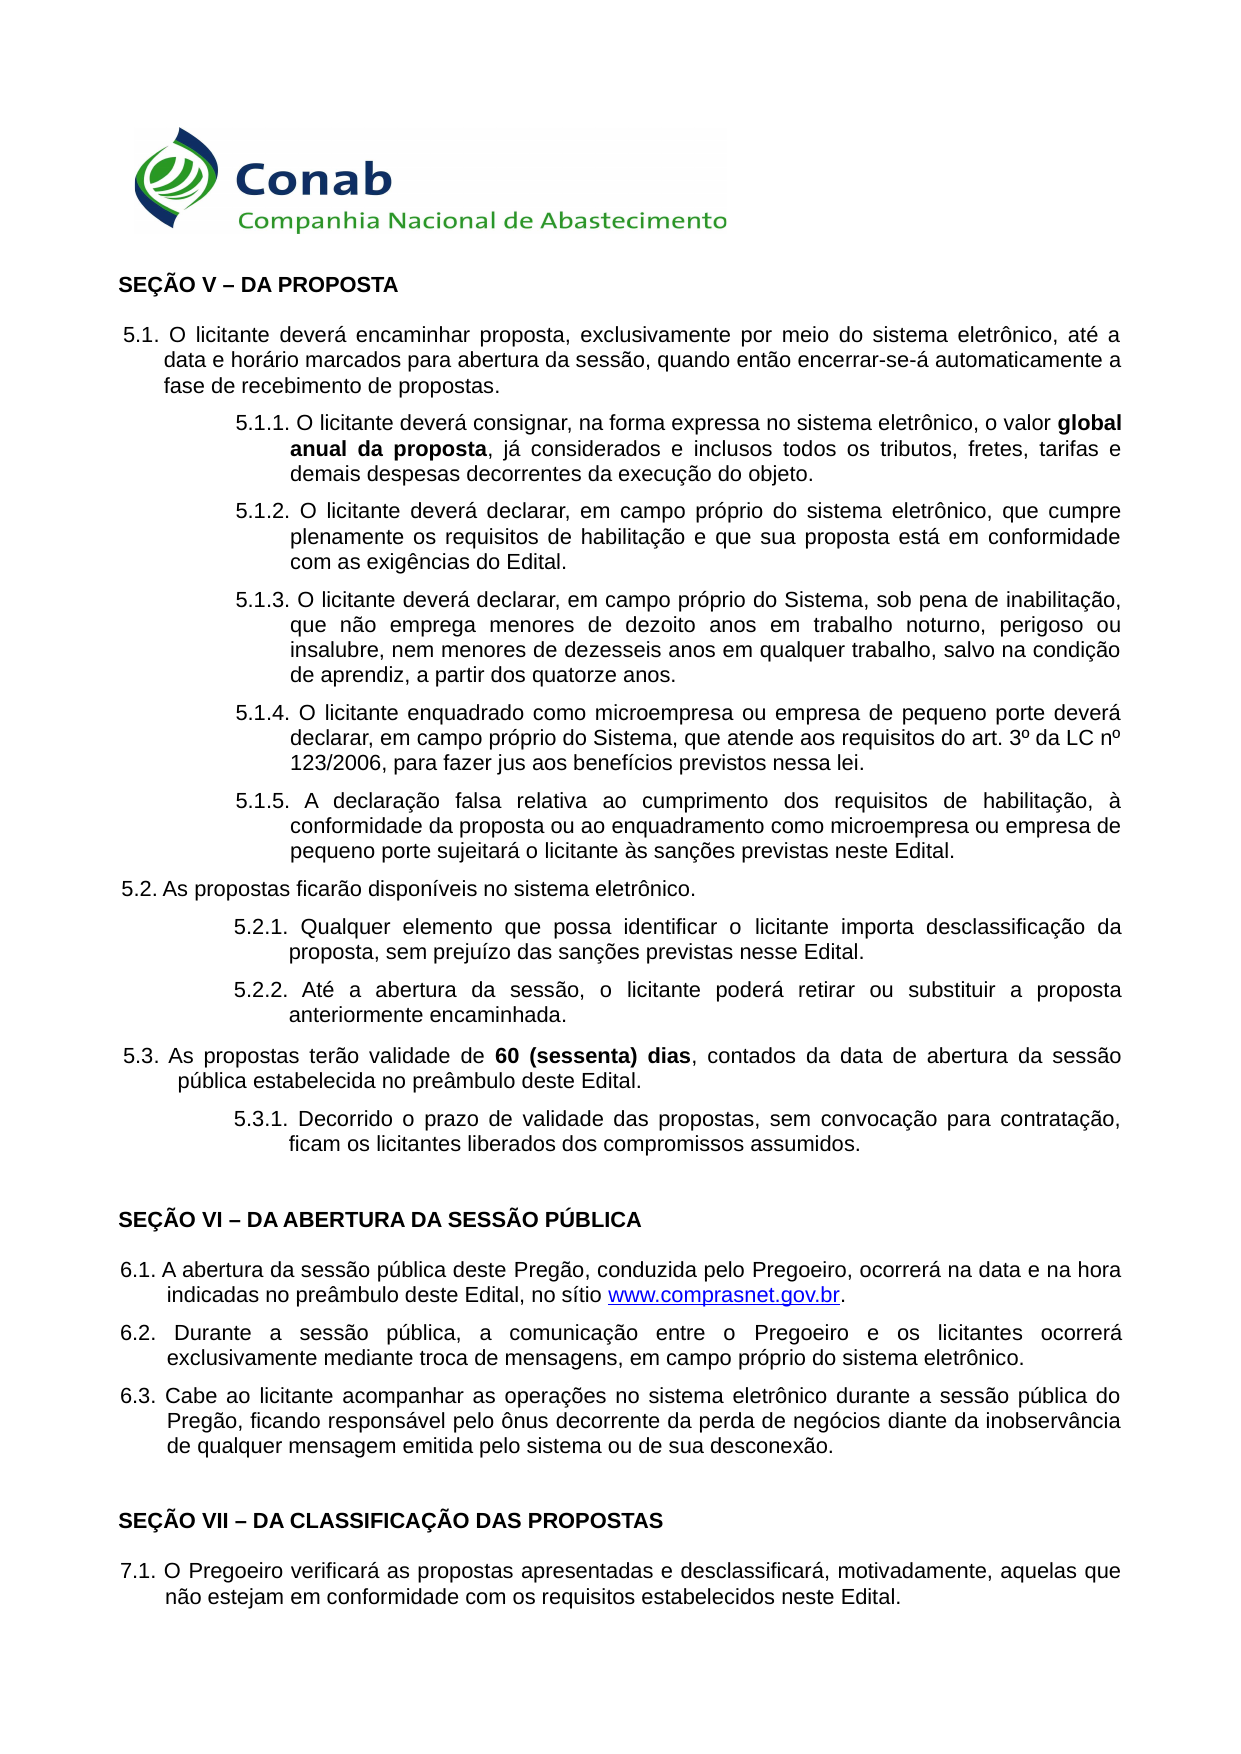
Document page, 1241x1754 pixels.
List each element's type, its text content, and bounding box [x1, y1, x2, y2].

text 5.1.3. O licitante deverá declarar, em campo próprio do Sistema, sob pena de inabilitação, que não emprega menores de dezoito anos em trabalho noturno, perigoso ou insalubre, nem menores de dezesseis anos em qualquer trabalho, salvo na condição de aprendiz, a partir dos quatorze anos. [235, 587, 1122, 687]
text 5.1.5. A declaração falsa relativa ao cumprimento dos requisitos de habilitação, à conformidade da proposta ou ao enquadramento como microempresa ou empresa de pequeno porte sujeitará o licitante às sanções previstas neste Edital. [235, 788, 1122, 864]
text 5.1.2. O licitante deverá declarar, em campo próprio do sistema eletrônico, que cumpre plenamente os requisitos de habilitação e que sua proposta está em conformidade com as exigências do Edital. [235, 498, 1122, 574]
text 6.3. Cabe ao licitante acompanhar as operações no sistema eletrônico durante a sessão pública do Pregão, ficando responsável pelo ônus decorrente da perda de negócios diante da inobservância de qualquer mensagem emitida pelo sistema ou de sua desconexão. [120, 1383, 1122, 1458]
text 5.2.1. Qualquer elemento que possa identificar o licitante importa desclassificação da proposta, sem prejuízo das sanções previstas nesse Edital. [234, 914, 1122, 964]
text 6.1. A abertura da sessão pública deste Pregão, conduzida pelo Pregoeiro, ocorrerá na data e na hora indicadas no preâmbulo deste Edital, no sítio www.comprasnet.gov.br. [120, 1257, 1122, 1307]
text 5.1.1. O licitante deverá consignar, na forma expressa no sistema eletrônico, o valor global anual da proposta, já considerados e inclusos todos os tributos, fretes, tarifas e demais despesas decorrentes da execução do objeto. [235, 410, 1122, 486]
text 5.2. As propostas ficarão disponíveis no sistema eletrônico. [121, 876, 1122, 901]
subtitle SEÇÃO VI – DA ABERTURA DA SESSÃO PÚBLICA [118, 1207, 1122, 1232]
text 5.1.4. O licitante enquadrado como microempresa ou empresa de pequeno porte deverá declarar, em campo próprio do Sistema, que atende aos requisitos do art. 3º da LC nº 123/2006, para fazer jus aos benefícios previstos nessa lei. [235, 700, 1122, 776]
subtitle SEÇÃO V – DA PROPOSTA [118, 272, 1122, 297]
text 5.3. As propostas terão validade de 60 (sessenta) dias, contados da data de abertura da sessão pública estabelecida no preâmbulo deste Edital. [123, 1040, 1122, 1094]
text 5.1. O licitante deverá encaminhar proposta, exclusivamente por meio do sistema eletrônico, até a data e horário marcados para abertura da sessão, quando então encerrar-se-á automaticamente a fase de recebimento de propostas. [123, 322, 1122, 398]
subtitle SEÇÃO VII – DA CLASSIFICAÇÃO DAS PROPOSTAS [118, 1508, 1122, 1533]
picture [134, 127, 727, 234]
text 5.2.2. Até a abertura da sessão, o licitante poderá retirar ou substituir a proposta anteriormente encaminhada. [234, 977, 1122, 1027]
text 5.3.1. Decorrido o prazo de validade das propostas, sem convocação para contratação, ficam os licitantes liberados dos compromissos assumidos. [234, 1106, 1122, 1157]
text 7.1. O Pregoeiro verificará as propostas apresentadas e desclassificará, motivadamente, aquelas que não estejam em conformidade com os requisitos estabelecidos neste Edital. [120, 1558, 1122, 1609]
text 6.2. Durante a sessão pública, a comunicação entre o Pregoeiro e os licitantes ocorrerá exclusivamente mediante troca de mensagens, em campo próprio do sistema eletrônico. [120, 1320, 1122, 1370]
